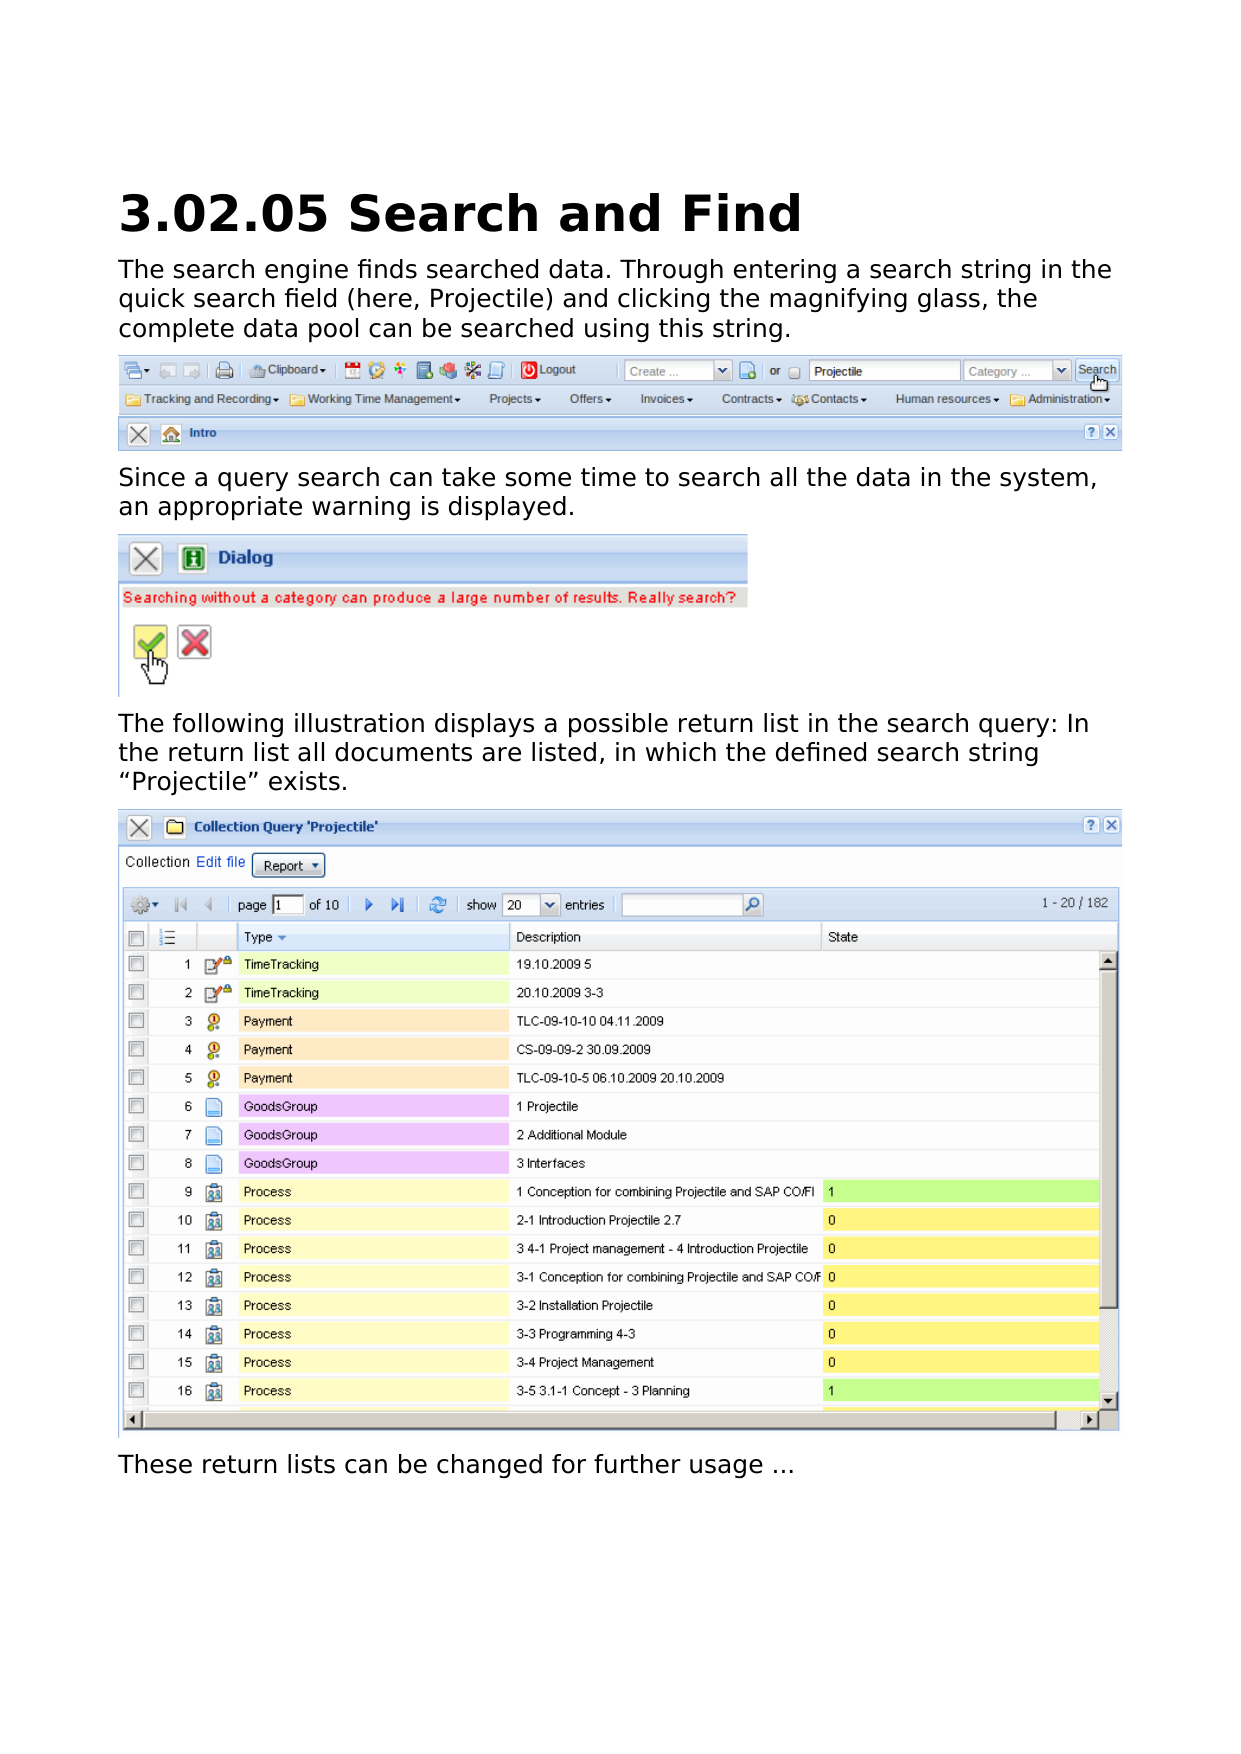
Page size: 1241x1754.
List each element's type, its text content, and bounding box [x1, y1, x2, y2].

text The search engine finds searched data. Through entering a search string in the quick search field (here, Projectile) and clicking the magnifying glass, the complete data pool can be searched using this string. [118, 256, 1122, 343]
picture [118, 355, 1123, 451]
text These return lists can be changed for further usage ... [118, 1450, 1122, 1479]
picture [118, 809, 1123, 1438]
subtitle 3.02.05 Search and Find [118, 185, 1122, 243]
text The following illustration displays a possible return list in the search query: In the return list all documents are listed, in which the defined search string “Projectile” exists. [118, 709, 1122, 797]
picture [118, 534, 748, 697]
text Since a query search can take some time to search all the data in the system, an appropriate warning is displayed. [118, 463, 1122, 522]
